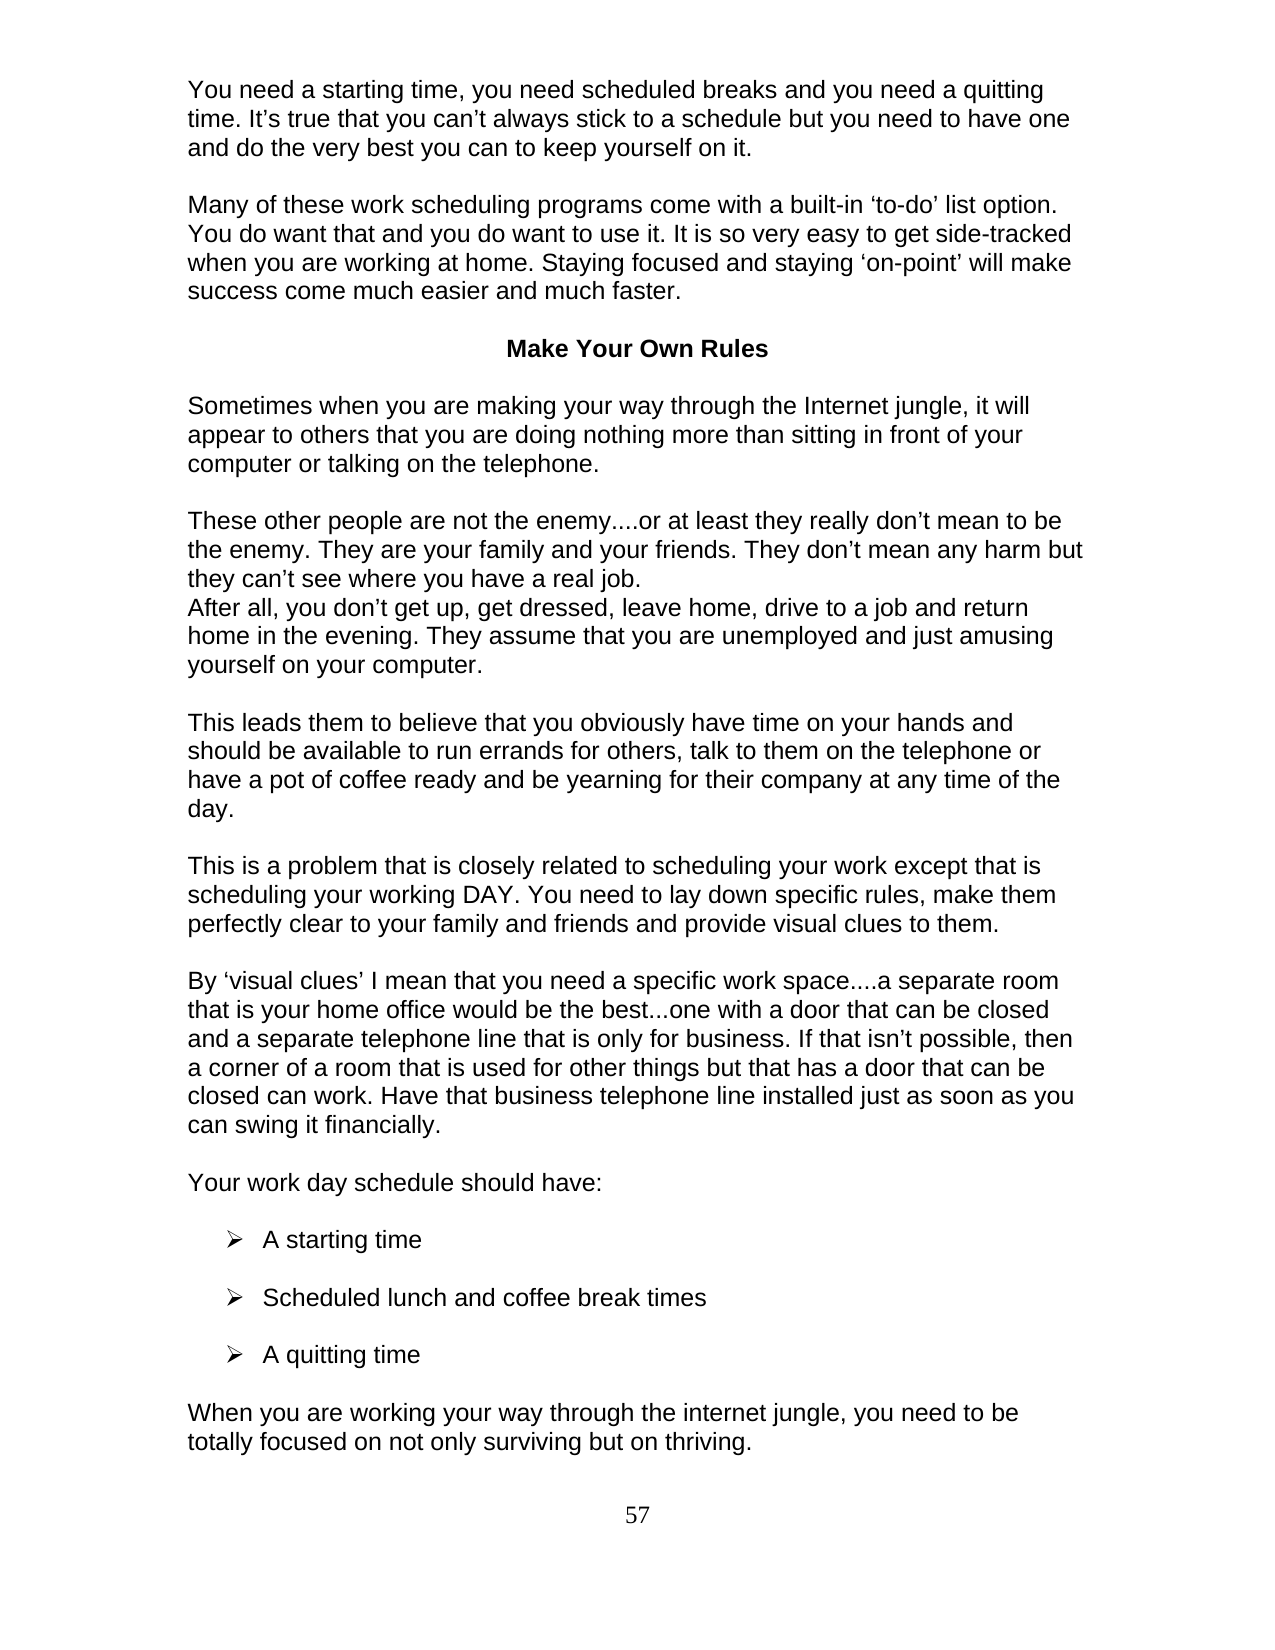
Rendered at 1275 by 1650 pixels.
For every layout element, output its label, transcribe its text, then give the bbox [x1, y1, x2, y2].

text Many of these work scheduling programs come with a built-in ‘to-do’ list option. You do want that and you do want to use it. It is so very easy to get side-tracked when you are working at home. Staying focused and staying ‘on-point’ will make success come much easier and much faster. [187, 190, 1087, 305]
text You need a starting time, you need scheduled breaks and you need a quitting time. It’s true that you can’t always stick to a schedule but you need to have one and do the very best you can to keep yourself on it. [187, 75, 1087, 161]
text This leads them to believe that you obviously have time on your hands and should be available to run errands for others, talk to them on the telephone or have a pot of coffee ready and be yearning for their company at any time of the day. [187, 707, 1087, 822]
text By ‘visual clues’ I mean that you need a specific work space....a separate room that is your home office would be the best...one with a door that can be closed and a separate telephone line that is only for business. If that isn’t possible, then a corner of a room that is used for other things but that has a door that can be closed can work. Have that business telephone line installed just as soon as you can swing it financially. [187, 966, 1087, 1139]
list A quitting time [225, 1340, 1087, 1369]
text After all, you don’t get up, get dressed, leave home, drive to a job and return home in the evening. They assume that you are unemployed and just amusing yourself on your computer. [187, 592, 1087, 679]
text When you are working your way through the internet jungle, you need to be totally focused on not only surviving but on thriving. [187, 1398, 1087, 1455]
text Make Your Own Rules [187, 334, 1087, 362]
text These other people are not the enemy....or at least they really don’t mean to be the enemy. They are your family and your friends. They don’t mean any harm but they can’t see where you have a real job. [187, 506, 1087, 592]
list A starting time [225, 1225, 1087, 1254]
text Your work day schedule should have: [187, 1167, 1087, 1196]
text Sometimes when you are making your way through the Internet jungle, it will appear to others that you are doing nothing more than sitting in front of your computer or talking on the telephone. [187, 391, 1087, 477]
list Scheduled lunch and coffee break times [225, 1283, 1087, 1311]
text This is a problem that is closely related to scheduling your work except that is scheduling your working DAY. You need to lay down specific rules, make them perfectly clear to your family and friends and provide visual clues to them. [187, 851, 1087, 937]
